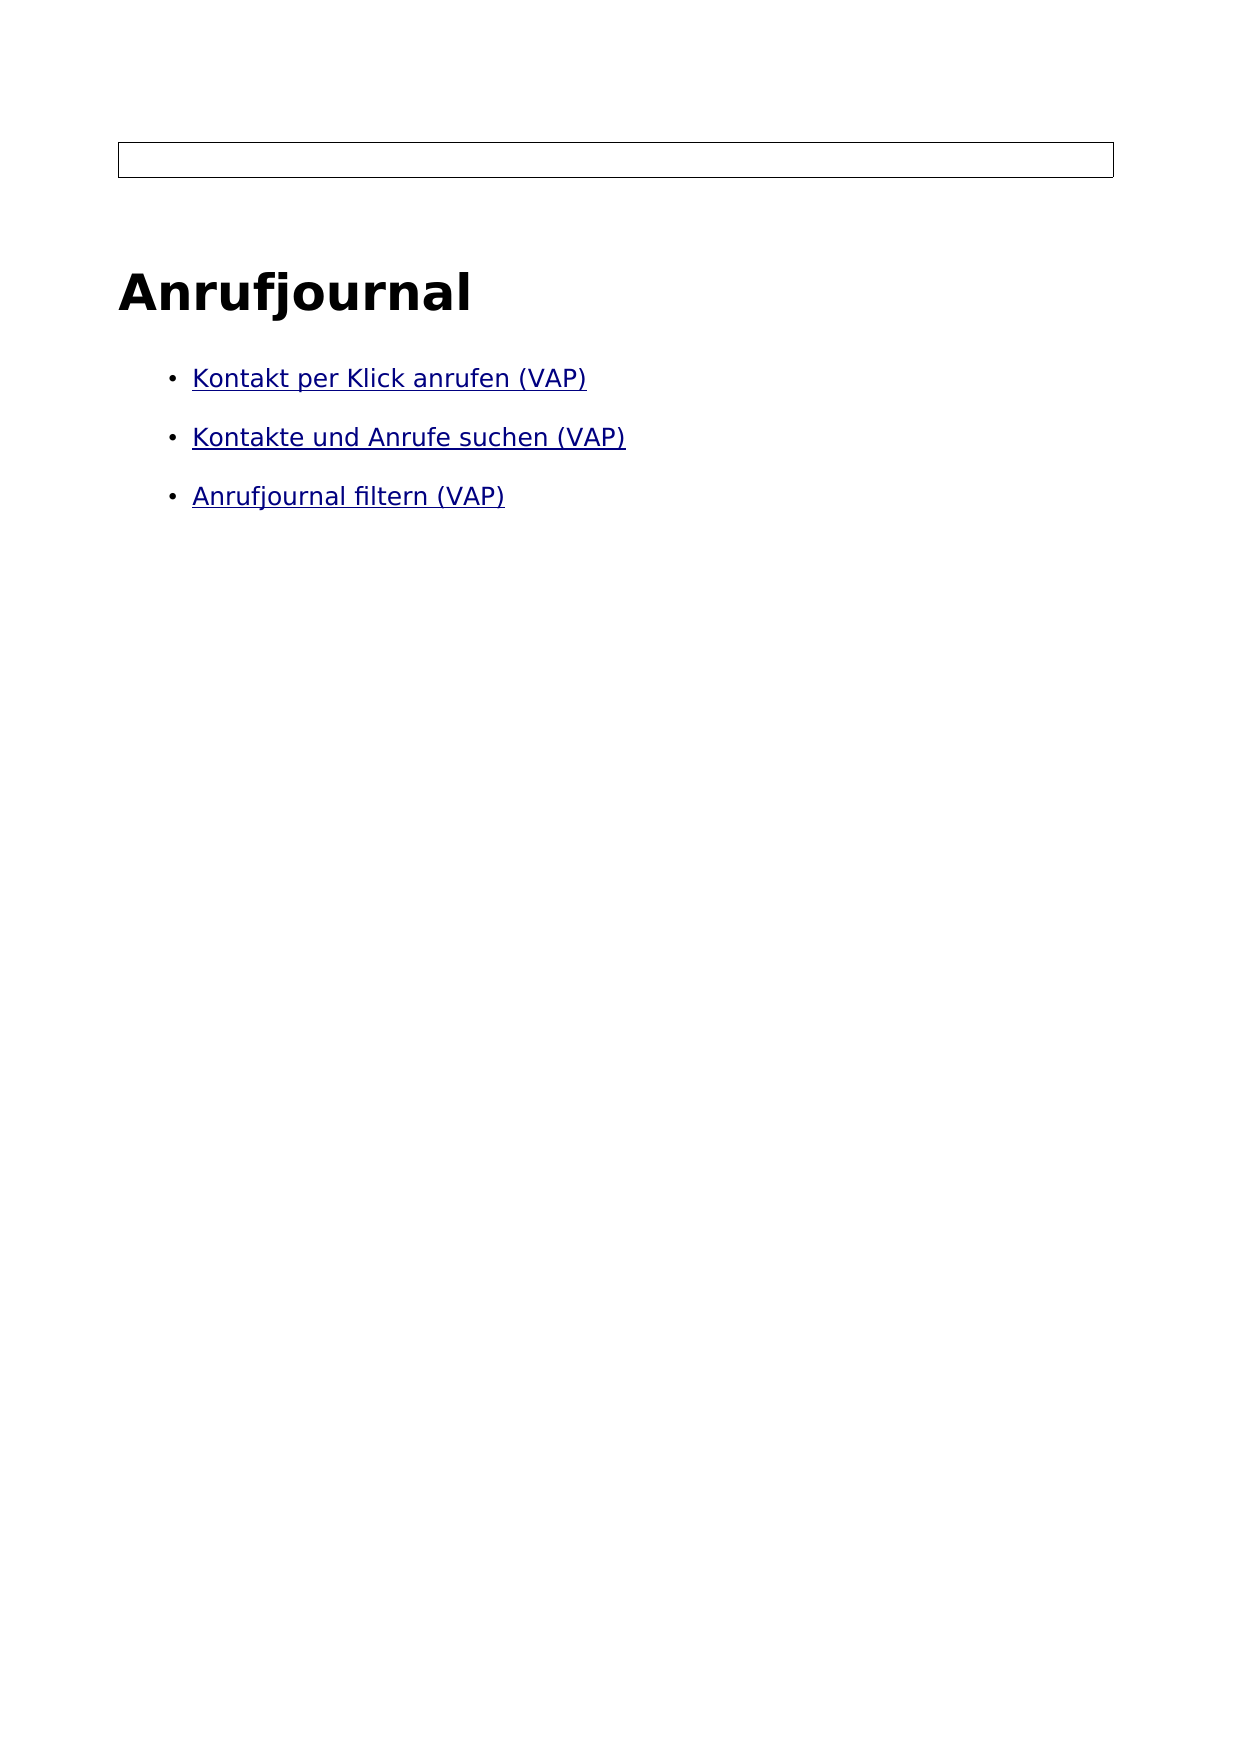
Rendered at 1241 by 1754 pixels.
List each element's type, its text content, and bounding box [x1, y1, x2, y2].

table_header [119, 143, 1113, 177]
list Anrufjournal filtern (VAP) [177, 482, 1122, 511]
list Kontakte und Anrufe suchen (VAP) [177, 423, 1122, 452]
subtitle Anrufjournal [118, 264, 1122, 323]
list Kontakt per Klick anrufen (VAP) [177, 364, 1122, 394]
